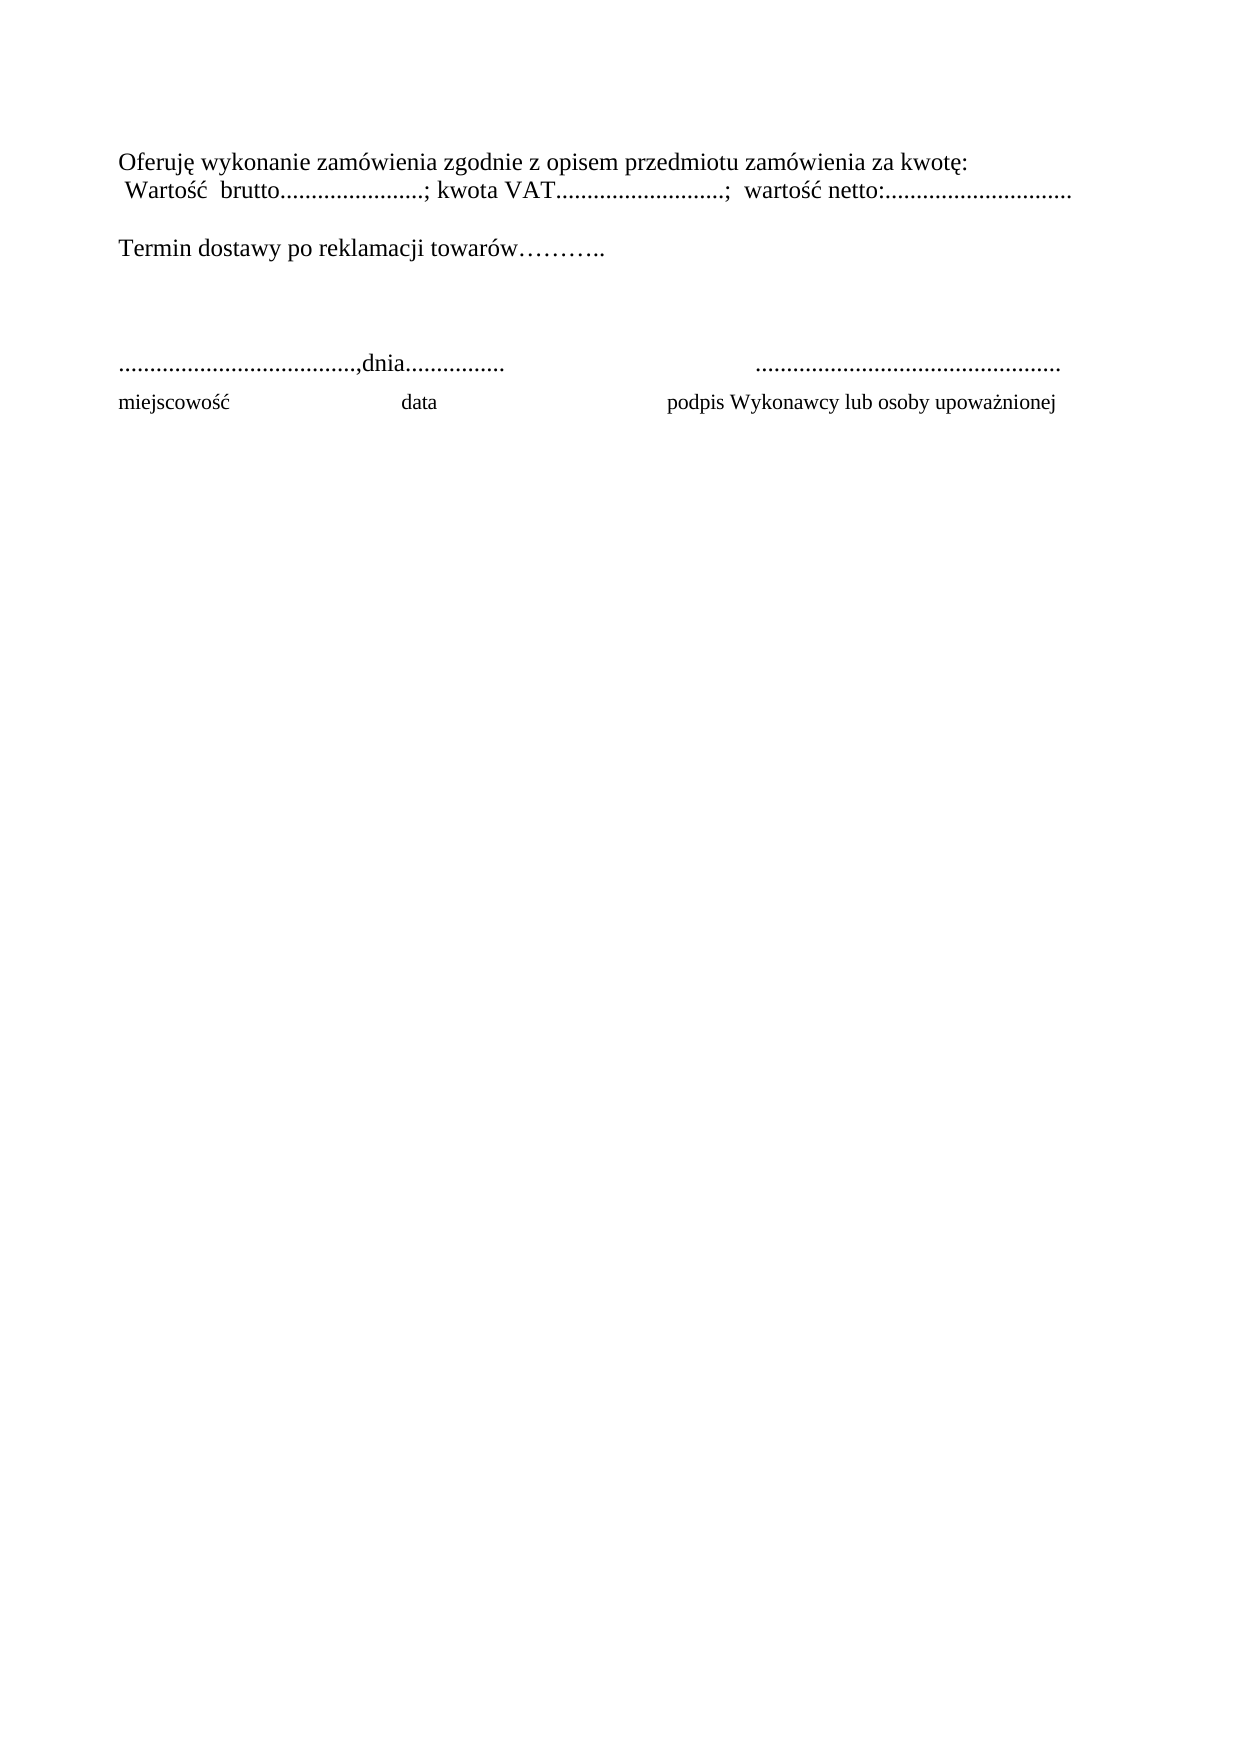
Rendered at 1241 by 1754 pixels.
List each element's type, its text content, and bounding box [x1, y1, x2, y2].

text Oferuję wykonanie zamówienia zgodnie z opisem przedmiotu zamówienia za kwotę: [118, 147, 1122, 176]
text Termin dostawy po reklamacji towarów……….. [118, 233, 1122, 262]
text ......................................,dnia................ ................................................. [118, 348, 1122, 377]
text miejscowość data podpis Wykonawcy lub osoby upoważnionej [118, 389, 1122, 414]
text Wartość brutto.......................; kwota VAT...........................; wartość netto:.............................. [118, 176, 1122, 204]
